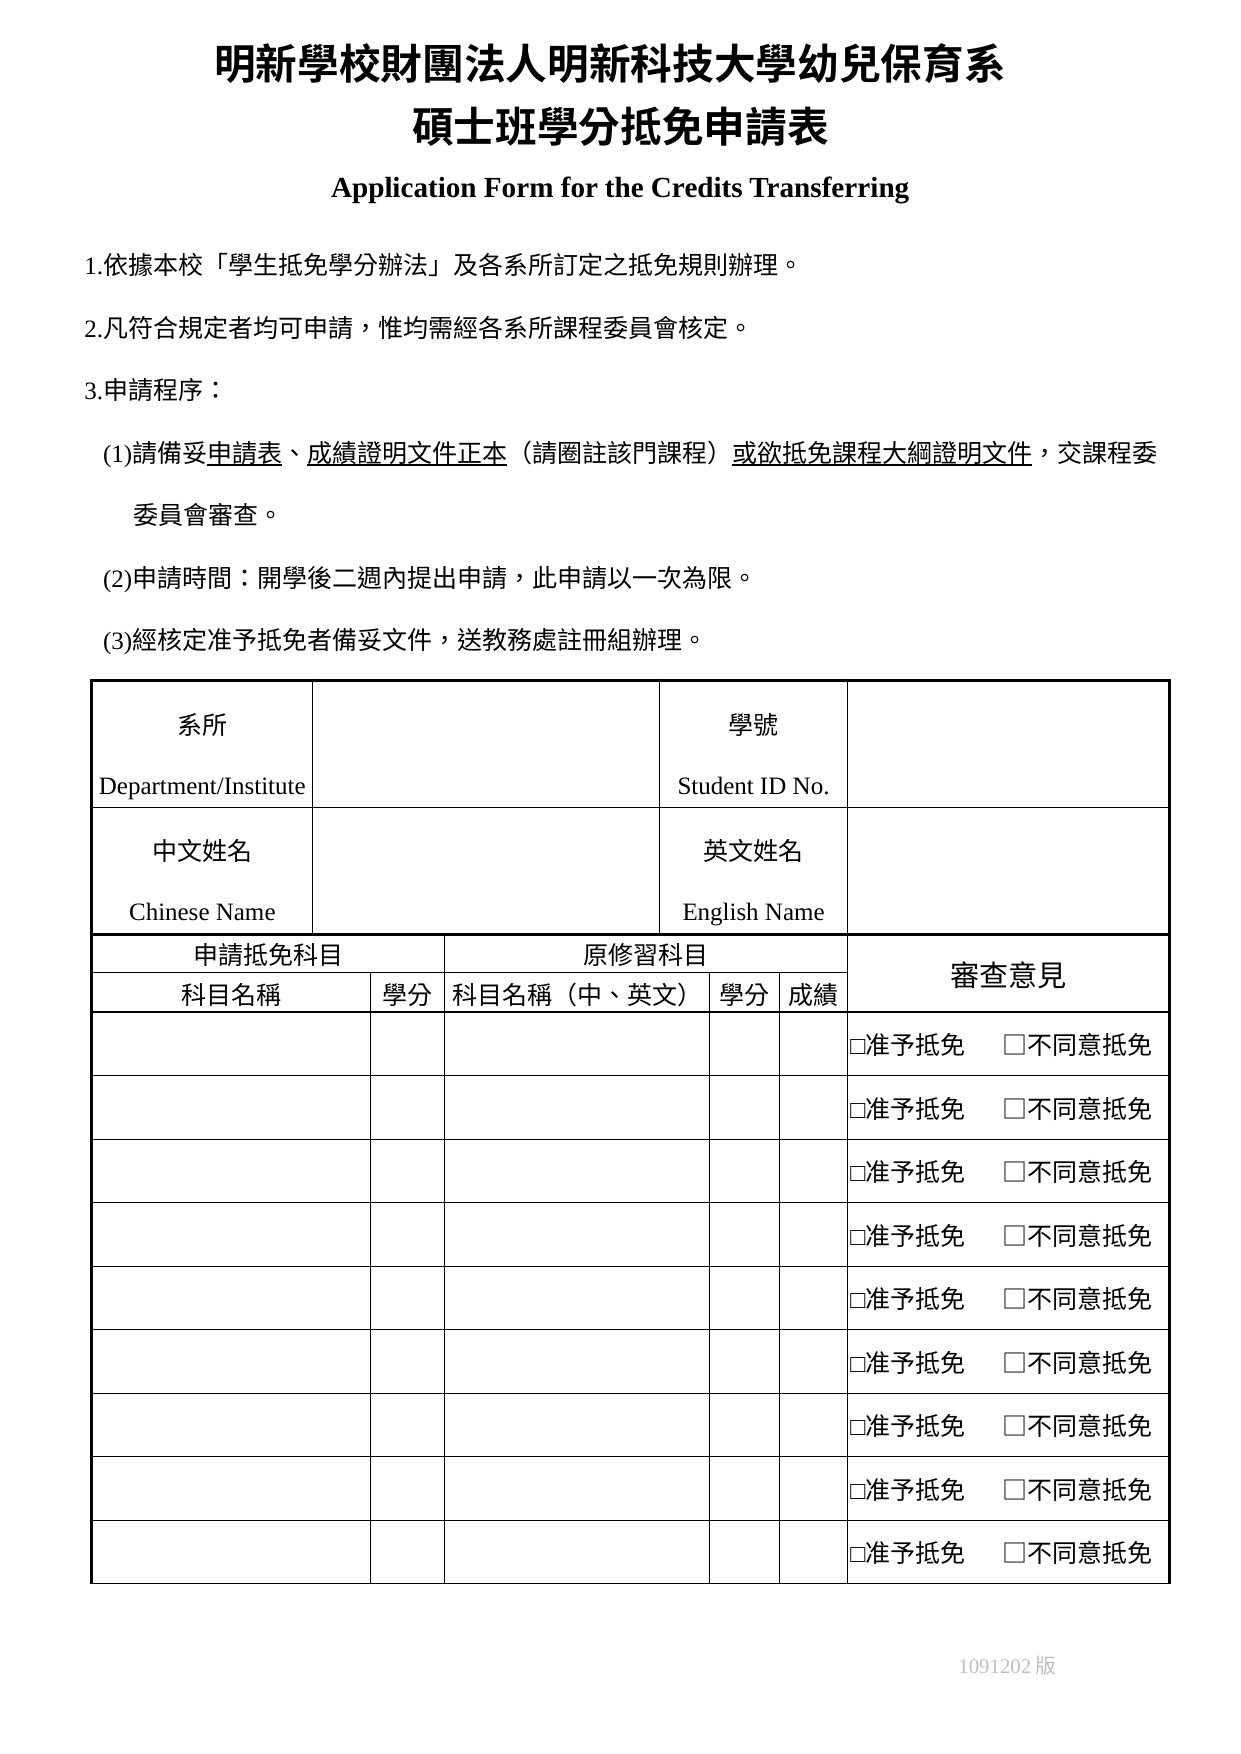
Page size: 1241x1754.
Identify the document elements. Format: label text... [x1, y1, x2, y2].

table_cell [780, 1457, 847, 1520]
table_header [313, 682, 659, 807]
table_cell [371, 1140, 444, 1202]
table_cell 學分 [710, 973, 779, 1011]
table_cell [445, 1457, 709, 1520]
table_cell [710, 1013, 779, 1075]
table_cell [445, 1267, 709, 1329]
table_cell [93, 1013, 370, 1075]
table_cell [710, 1203, 779, 1266]
table_header 學號 Student ID No. [660, 682, 847, 807]
table_cell □准予抵免 □不同意抵免 [848, 1013, 1168, 1075]
table_cell [445, 1521, 709, 1583]
table_cell 學分 [371, 973, 444, 1011]
text (3)經核定准予抵免者備妥文件，送教務處註冊組辦理。 [78, 597, 1181, 660]
table_cell [848, 808, 1168, 933]
table_cell [445, 1330, 709, 1393]
table_cell [710, 1521, 779, 1583]
table_cell [371, 1394, 444, 1456]
table_cell [780, 1330, 847, 1393]
table_cell □准予抵免 □不同意抵免 [848, 1330, 1168, 1393]
table_cell 申請抵免科目 [93, 936, 444, 972]
table_cell 原修習科目 [445, 936, 847, 972]
table_cell [445, 1394, 709, 1456]
table_cell [780, 1521, 847, 1583]
table_cell [780, 1076, 847, 1138]
table_cell [93, 1267, 370, 1329]
table_cell [371, 1013, 444, 1075]
table_cell □准予抵免 □不同意抵免 [848, 1394, 1168, 1456]
table_cell [93, 1521, 370, 1583]
table_cell [371, 1457, 444, 1520]
text 明新學校財團法人明新科技大學幼兒保育系 [59, 20, 1181, 82]
table_cell [710, 1330, 779, 1393]
table_cell [780, 1267, 847, 1329]
table_cell [445, 1013, 709, 1075]
table_cell [93, 1394, 370, 1456]
text Application Form for the Credits Transferring [59, 145, 1181, 207]
table_cell [93, 1203, 370, 1266]
table_cell 英文姓名 English Name [660, 808, 847, 933]
table_cell 中文姓名 Chinese Name [93, 808, 312, 933]
table_cell [710, 1457, 779, 1520]
table_cell [93, 1140, 370, 1202]
text 碩士班學分抵免申請表 [59, 82, 1181, 145]
table_cell □准予抵免 □不同意抵免 [848, 1076, 1168, 1138]
table_cell [371, 1521, 444, 1583]
table_cell □准予抵免 □不同意抵免 [848, 1140, 1168, 1202]
table_cell [445, 1140, 709, 1202]
table_cell 審查意見 [848, 936, 1168, 1011]
table_cell 成績 [780, 973, 847, 1011]
table_cell [780, 1013, 847, 1075]
table_cell [780, 1394, 847, 1456]
text (2)申請時間：開學後二週內提出申請，此申請以一次為限。 [78, 535, 1181, 597]
table_cell [710, 1267, 779, 1329]
table_cell [93, 1457, 370, 1520]
table_cell [445, 1076, 709, 1138]
table_cell [313, 808, 659, 933]
table_cell [371, 1076, 444, 1138]
text (1)請備妥申請表、成績證明文件正本（請圈註該門課程）或欲抵免課程大綱證明文件，交課程委委員會審查。 [78, 410, 1181, 535]
table_cell [710, 1394, 779, 1456]
table_cell □准予抵免 □不同意抵免 [848, 1203, 1168, 1266]
table_cell [371, 1267, 444, 1329]
table_cell [371, 1330, 444, 1393]
table_header [848, 682, 1168, 807]
table_cell [445, 1203, 709, 1266]
table_cell [780, 1140, 847, 1202]
table_cell [710, 1076, 779, 1138]
table_cell [780, 1203, 847, 1266]
table_cell □准予抵免 □不同意抵免 [848, 1457, 1168, 1520]
table_cell □准予抵免 □不同意抵免 [848, 1267, 1168, 1329]
table_cell [93, 1076, 370, 1138]
table_cell 科目名稱 [93, 973, 370, 1011]
text 2.凡符合規定者均可申請，惟均需經各系所課程委員會核定。 [59, 285, 1181, 347]
table_cell [371, 1203, 444, 1266]
table_cell [710, 1140, 779, 1202]
table_cell 科目名稱（中、英文） [445, 973, 709, 1011]
table_cell [93, 1330, 370, 1393]
text 1.依據本校「學生抵免學分辦法」及各系所訂定之抵免規則辦理。 [59, 222, 1181, 285]
text 3.申請程序： [59, 347, 1181, 410]
table_header 系所 Department/Institute [93, 682, 312, 807]
table_cell □准予抵免 □不同意抵免 [848, 1521, 1168, 1583]
